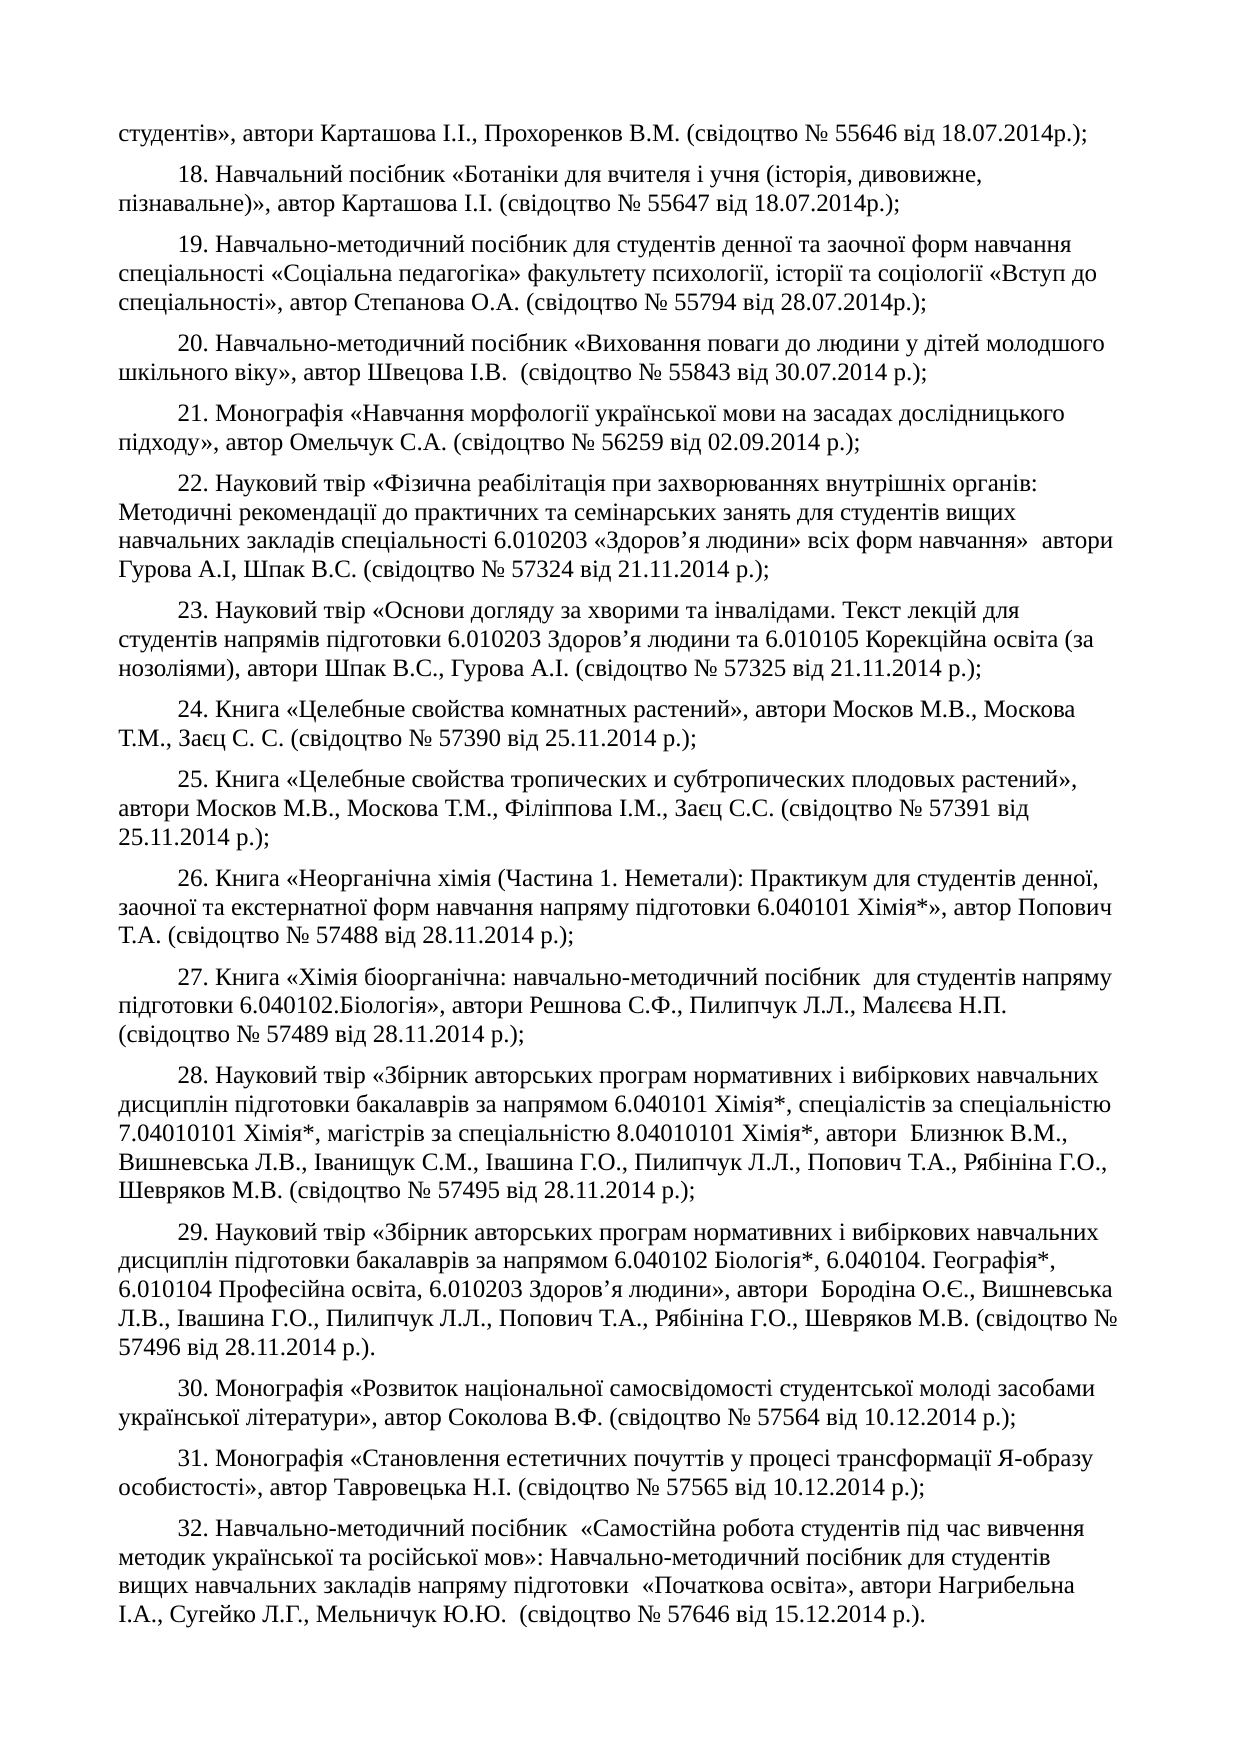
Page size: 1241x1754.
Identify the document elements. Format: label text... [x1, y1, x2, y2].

text 31. Монографія «Становлення естетичних почуттів у процесі трансформації Я-образу особистості», автор Тавровецька Н.І. (свідоцтво № 57565 від 10.12.2014 р.); [118, 1443, 1122, 1501]
text 20. Навчально-методичний посібник «Виховання поваги до людини у дітей молодшого шкільного віку», автор Швецова І.В. (свідоцтво № 55843 від 30.07.2014 р.); [118, 328, 1122, 386]
text 25. Книга «Целебные свойства тропических и субтропических плодовых растений», автори Москов М.В., Москова Т.М., Філіппова І.М., Заєц С.С. (свідоцтво № 57391 від 25.11.2014 р.); [118, 764, 1122, 851]
text 24. Книга «Целебные свойства комнатных растений», автори Москов М.В., Москова Т.М., Заєц С. С. (свідоцтво № 57390 від 25.11.2014 р.); [118, 694, 1122, 752]
text 29. Науковий твір «Збірник авторських програм нормативних і вибіркових навчальних дисциплін підготовки бакалаврів за напрямом 6.040102 Біологія*, 6.040104. Географія*, 6.010104 Професійна освіта, 6.010203 Здоров’я людини», автори Бородіна О.Є., Вишневська Л.В., Івашина Г.О., Пилипчук Л.Л., Попович Т.А., Рябініна Г.О., Шевряков М.В. (свідоцтво № 57496 від 28.11.2014 р.). [118, 1217, 1122, 1361]
text 26. Книга «Неорганічна хімія (Частина 1. Неметали): Практикум для студентів денної, заочної та екстернатної форм навчання напряму підготовки 6.040101 Хімія*», автор Попович Т.А. (свідоцтво № 57488 від 28.11.2014 р.); [118, 863, 1122, 949]
text 27. Книга «Хімія біоорганічна: навчально-методичний посібник для студентів напряму підготовки 6.040102.Біологія», автори Решнова С.Ф., Пилипчук Л.Л., Малєєва Н.П. (свідоцтво № 57489 від 28.11.2014 р.); [118, 962, 1122, 1048]
text студентів», автори Карташова І.І., Прохоренков В.М. (свідоцтво № 55646 від 18.07.2014р.); [118, 118, 1122, 147]
text 21. Монографія «Навчання морфології української мови на засадах дослідницького підходу», автор Омельчук С.А. (свідоцтво № 56259 від 02.09.2014 р.); [118, 398, 1122, 456]
text 19. Навчально-методичний посібник для студентів денної та заочної форм навчання спеціальності «Соціальна педагогіка» факультету психології, історії та соціології «Вступ до спеціальності», автор Степанова О.А. (свідоцтво № 55794 від 28.07.2014р.); [118, 229, 1122, 316]
text 22. Науковий твір «Фізична реабілітація при захворюваннях внутрішніх органів: Методичні рекомендації до практичних та семінарських занять для студентів вищих навчальних закладів спеціальності 6.010203 «Здоров’я людини» всіх форм навчання» автори Гурова А.І, Шпак В.С. (свідоцтво № 57324 від 21.11.2014 р.); [118, 468, 1122, 583]
text 23. Науковий твір «Основи догляду за хворими та інвалідами. Текст лекцій для студентів напрямів підготовки 6.010203 Здоров’я людини та 6.010105 Корекційна освіта (за нозоліями), автори Шпак В.С., Гурова А.І. (свідоцтво № 57325 від 21.11.2014 р.); [118, 596, 1122, 682]
text 18. Навчальний посібник «Ботаніки для вчителя і учня (історія, дивовижне, пізнавальне)», автор Карташова І.І. (свідоцтво № 55647 від 18.07.2014р.); [118, 159, 1122, 217]
text 28. Науковий твір «Збірник авторських програм нормативних і вибіркових навчальних дисциплін підготовки бакалаврів за напрямом 6.040101 Хімія*, спеціалістів за спеціальністю 7.04010101 Хімія*, магістрів за спеціальністю 8.04010101 Хімія*, автори Близнюк В.М., Вишневська Л.В., Іванищук С.М., Івашина Г.О., Пилипчук Л.Л., Попович Т.А., Рябініна Г.О., Шевряков М.В. (свідоцтво № 57495 від 28.11.2014 р.); [118, 1061, 1122, 1204]
text 30. Монографія «Розвиток національної самосвідомості студентської молоді засобами української літератури», автор Соколова В.Ф. (свідоцтво № 57564 від 10.12.2014 р.); [118, 1373, 1122, 1431]
text 32. Навчально-методичний посібник «Самостійна робота студентів під час вивчення методик української та російської мов»: Навчально-методичний посібник для студентів вищих навчальних закладів напряму підготовки «Початкова освіта», автори Нагрибельна І.А., Сугейко Л.Г., Мельничук Ю.Ю. (свідоцтво № 57646 від 15.12.2014 р.). [118, 1513, 1122, 1628]
